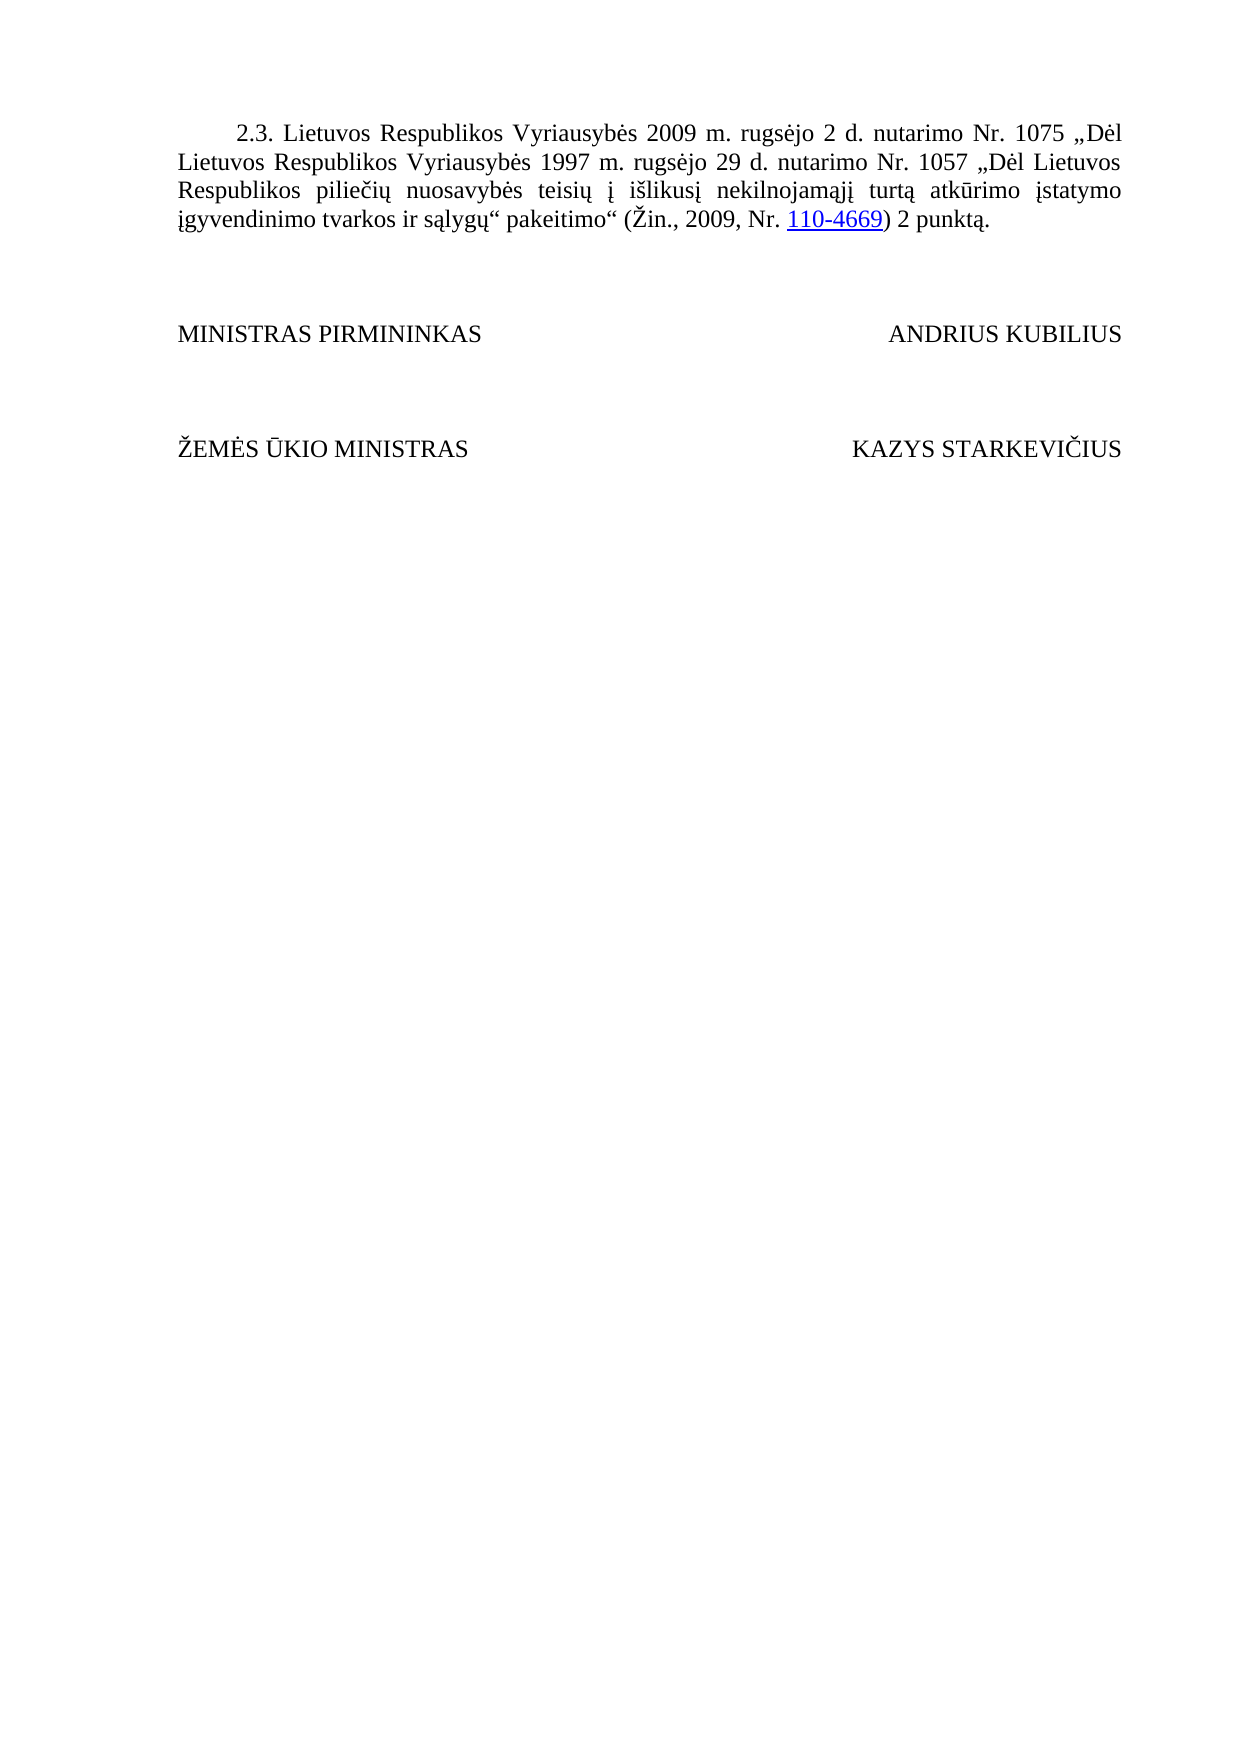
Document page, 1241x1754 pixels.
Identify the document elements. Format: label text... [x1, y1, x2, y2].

text MINISTRAS PIRMININKAS ANDRIUS KUBILIUS [177, 319, 1122, 348]
text 2.3. Lietuvos Respublikos Vyriausybės 2009 m. rugsėjo 2 d. nutarimo Nr. 1075 „Dėl Lietuvos Respublikos Vyriausybės 1997 m. rugsėjo 29 d. nutarimo Nr. 1057 „Dėl Lietuvos Respublikos piliečių nuosavybės teisių į išlikusį nekilnojamąjį turtą atkūrimo įstatymo įgyvendinimo tvarkos ir sąlygų“ pakeitimo“ (Žin., 2009, Nr. 110-4669) 2 punktą. [177, 118, 1122, 233]
text ŽEMĖS ŪKIO MINISTRAS KAZYS STARKEVIČIUS [177, 434, 1122, 463]
